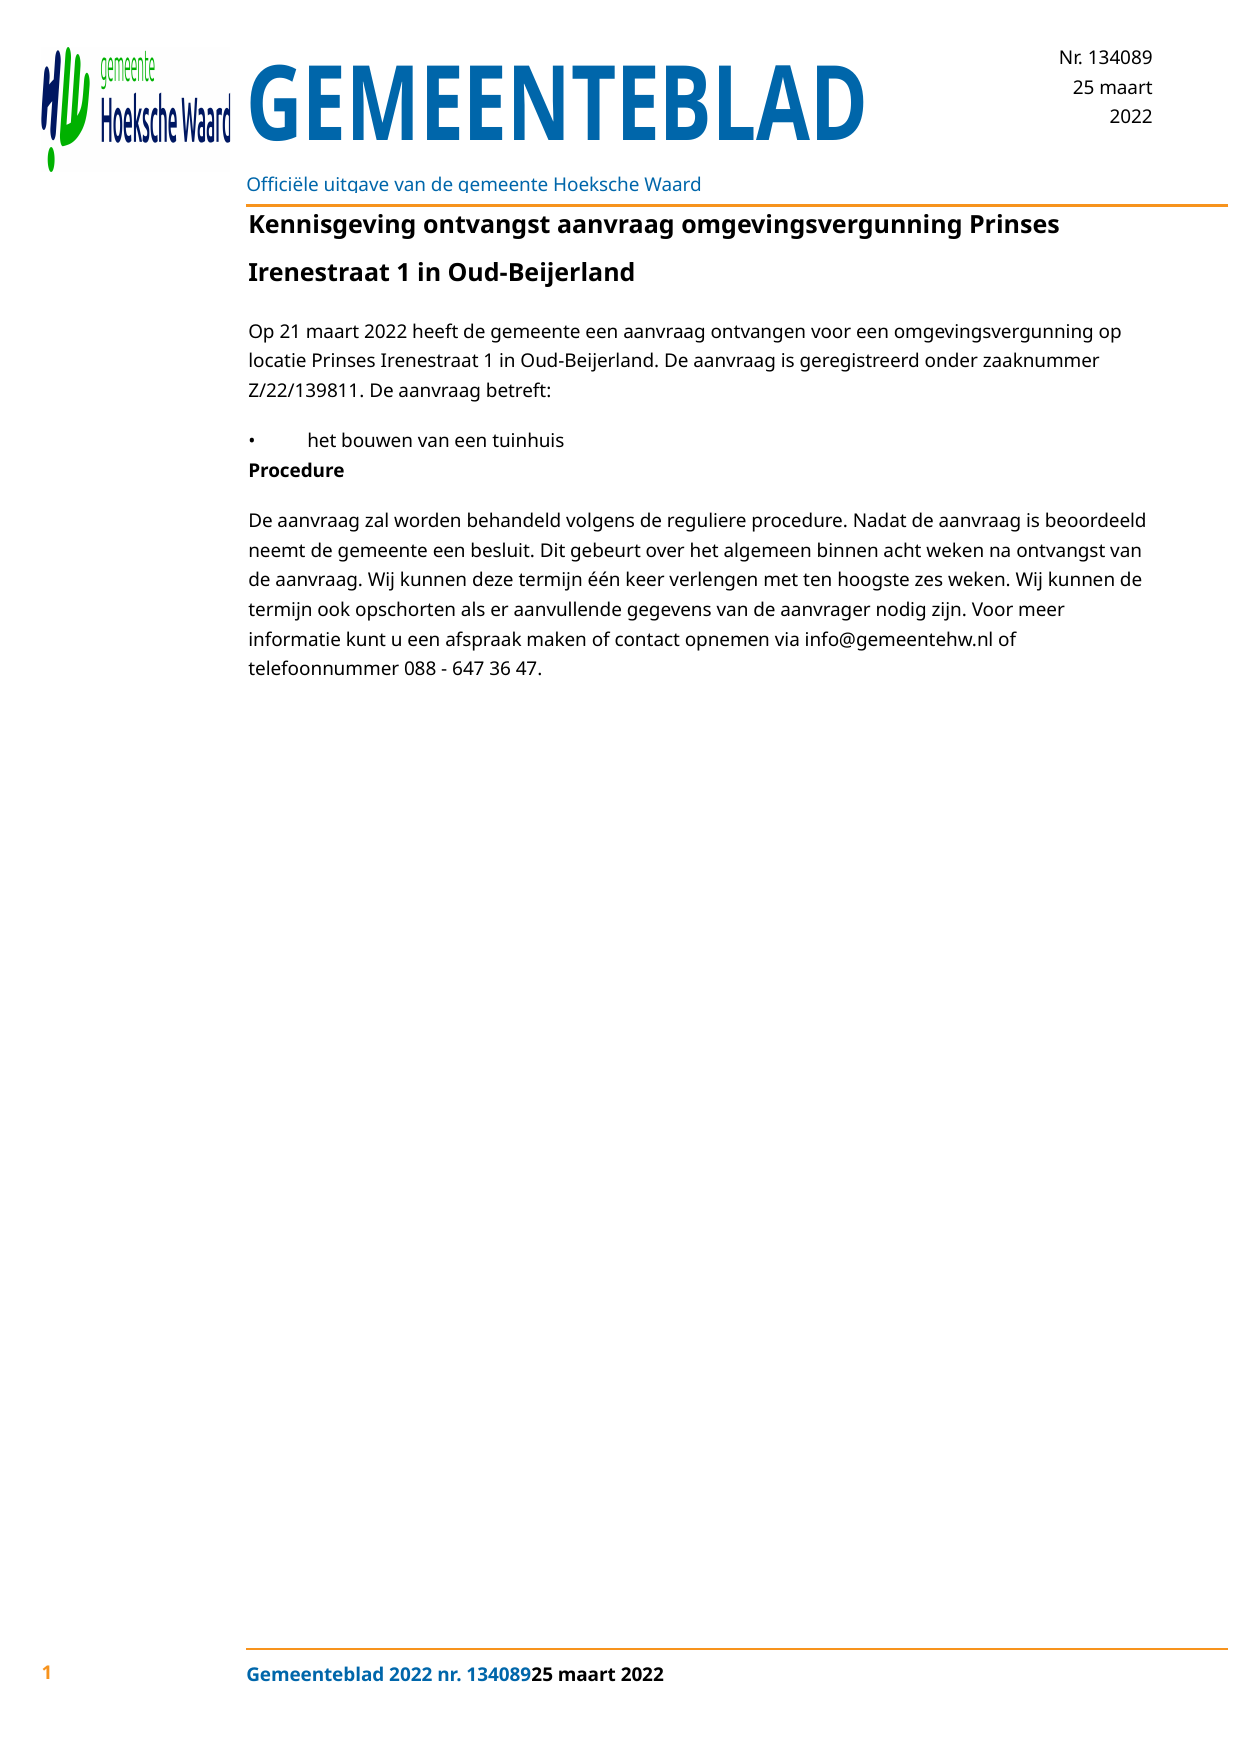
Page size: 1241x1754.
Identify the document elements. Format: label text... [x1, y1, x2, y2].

text De aanvraag zal worden behandeld volgens de reguliere procedure. Nadat de aanvraag is beoordeeld neemt de gemeente een besluit. Dit gebeurt over het algemeen binnen acht weken na ontvangst van de aanvraag. Wij kunnen deze termijn één keer verlengen met ten hoogste zes weken. Wij kunnen de termijn ook opschorten als er aanvullende gegevens van de aanvrager nodig zijn. Voor meer informatie kunt u een afspraak maken of contact opnemen via info@gemeentehw.nl of telefoonnummer 088 - 647 36 47. [248, 507, 1152, 681]
list het bouwen van een tuinhuis [248, 427, 1152, 453]
text Procedure [248, 457, 1152, 483]
picture [41, 47, 231, 172]
text Op 21 maart 2022 heeft de gemeente een aanvraag ontvangen voor een omgevingsvergunning op locatie Prinses Irenestraat 1 in Oud-Beijerland. De aanvraag is geregistreerd onder zaaknummer Z/22/139811. De aanvraag betreft: [248, 318, 1152, 403]
text Kennisgeving ontvangst aanvraag omgevingsvergunning Prinses Irenestraat 1 in Oud-Beijerland [248, 207, 1152, 288]
